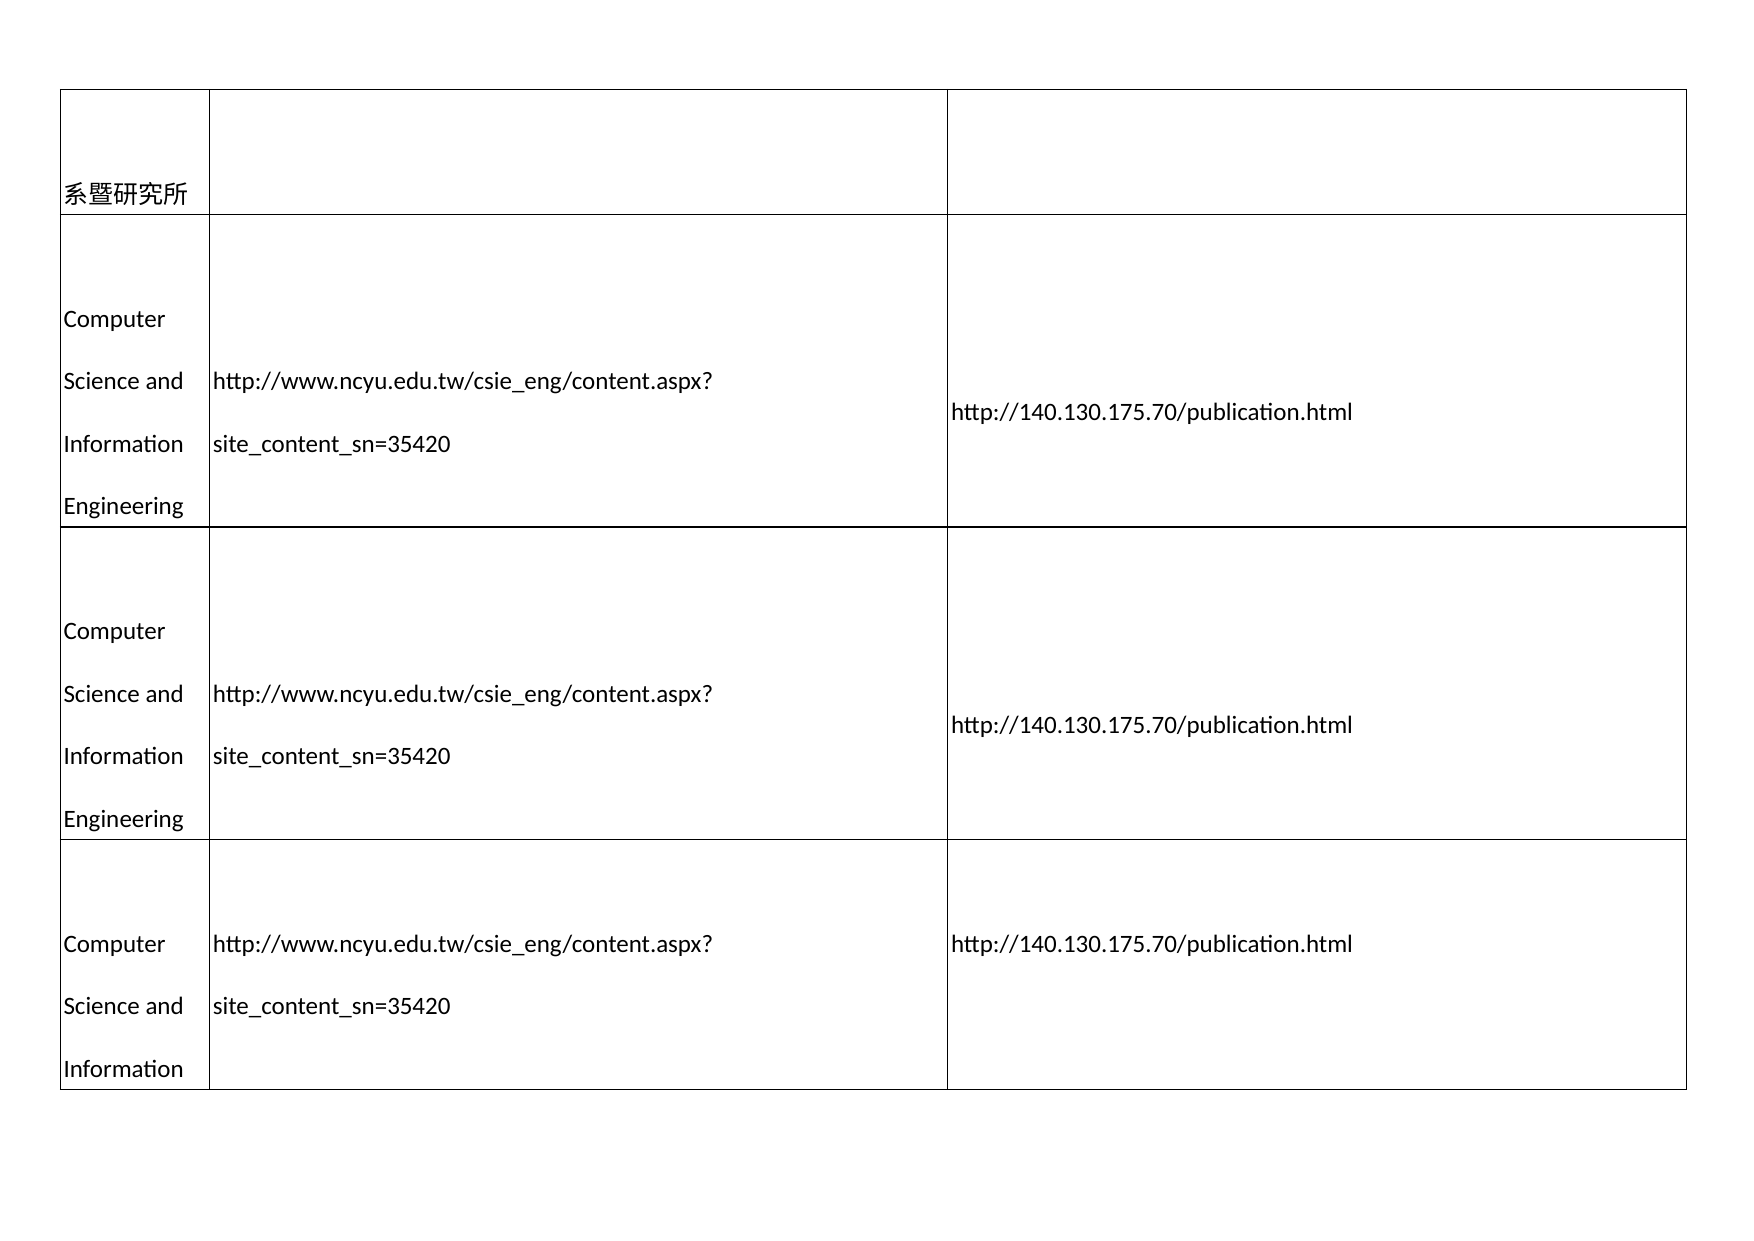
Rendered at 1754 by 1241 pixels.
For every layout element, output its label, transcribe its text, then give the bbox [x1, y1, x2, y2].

table_cell Computer Science and Information Engineering [61, 215, 209, 526]
table_cell http://www.ncyu.edu.tw/csie_eng/content.aspx?site_content_sn=35420 [210, 215, 947, 526]
table_cell [210, 90, 947, 214]
table_cell http://140.130.175.70/publication.html [948, 215, 1686, 526]
table_cell [948, 90, 1686, 214]
table_cell Computer Science and Information Engineering [61, 528, 209, 839]
table_cell http://www.ncyu.edu.tw/csie_eng/content.aspx?site_content_sn=35420 [210, 528, 947, 839]
table_cell http://140.130.175.70/publication.html [948, 840, 1686, 1089]
table_cell Computer Science and Information [61, 840, 209, 1089]
table_cell http://www.ncyu.edu.tw/csie_eng/content.aspx?site_content_sn=35420 [210, 840, 947, 1089]
table_cell http://140.130.175.70/publication.html [948, 528, 1686, 839]
table_cell 系暨研究所 [61, 90, 209, 214]
